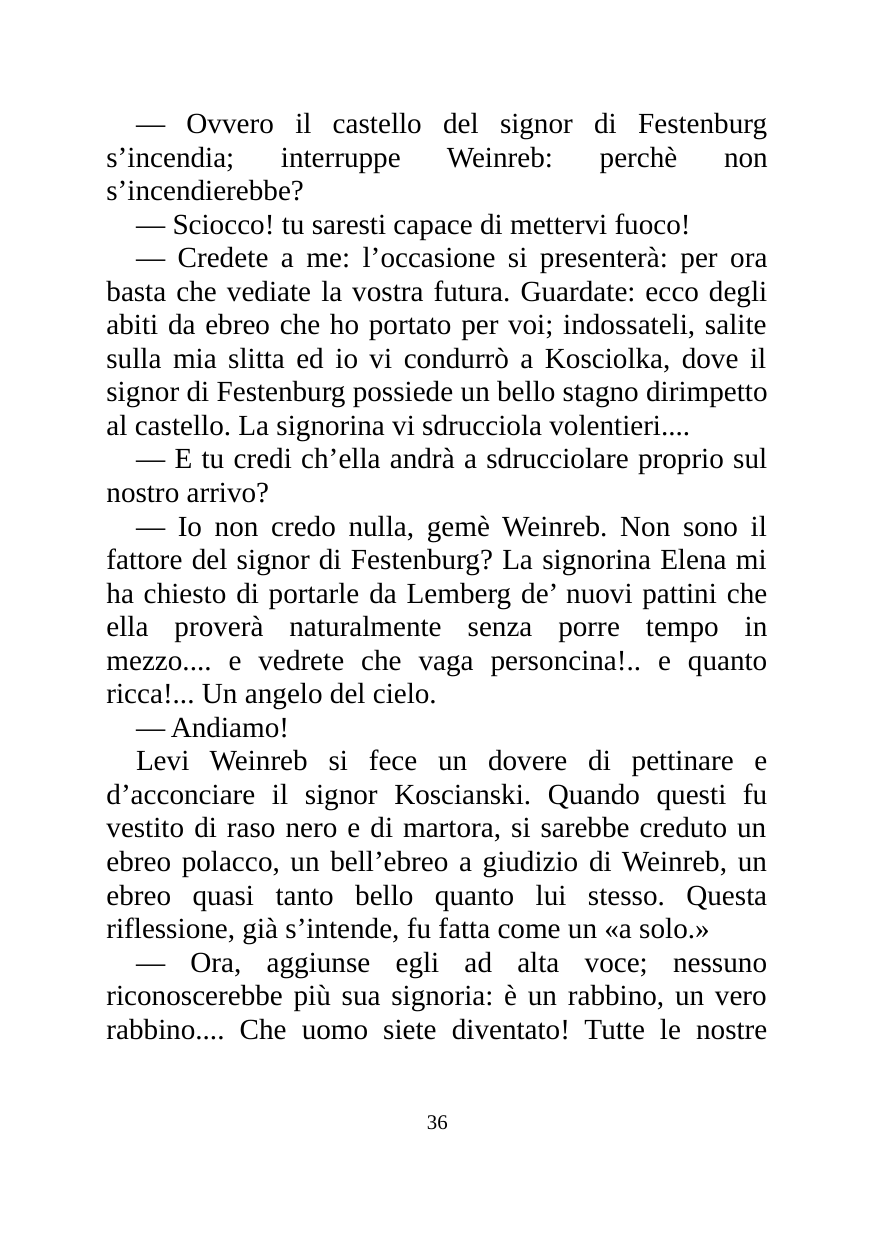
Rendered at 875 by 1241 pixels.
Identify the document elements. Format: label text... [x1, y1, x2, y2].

text — Ovvero il castello del signor di Festenburg s’incendia; interruppe Weinreb: perchè non s’incendierebbe? [106, 106, 768, 207]
text — Andiamo! [106, 710, 768, 743]
text — Sciocco! tu saresti capace di mettervi fuoco! [106, 207, 768, 240]
text — Io non credo nulla, gemè Weinreb. Non sono il fattore del signor di Festenburg? La signorina Elena mi ha chiesto di portarle da Lemberg de’ nuovi pattini che ella proverà naturalmente senza porre tempo in mezzo.... e vedrete che vaga personcina!.. e quanto ricca!... Un angelo del cielo. [106, 509, 768, 710]
text Levi Weinreb si fece un dovere di pettinare e d’acconciare il signor Koscianski. Quando questi fu vestito di raso nero e di martora, si sarebbe creduto un ebreo polacco, un bell’ebreo a giudizio di Weinreb, un ebreo quasi tanto bello quanto lui stesso. Questa riflessione, già s’intende, fu fatta come un «a solo.» [106, 743, 768, 945]
text — Credete a me: l’occasione si presenterà: per ora basta che vediate la vostra futura. Guardate: ecco degli abiti da ebreo che ho portato per voi; indossateli, salite sulla mia slitta ed io vi condurrò a Kosciolka, dove il signor di Festenburg possiede un bello stagno dirimpetto al castello. La signorina vi sdrucciola volentieri.... [106, 240, 768, 442]
text — E tu credi ch’ella andrà a sdrucciolare proprio sul nostro arrivo? [106, 442, 768, 509]
text — Ora, aggiunse egli ad alta voce; nessuno riconoscerebbe più sua signoria: è un rabbino, un vero rabbino.... Che uomo siete diventato! Tutte le nostre [106, 945, 768, 1045]
